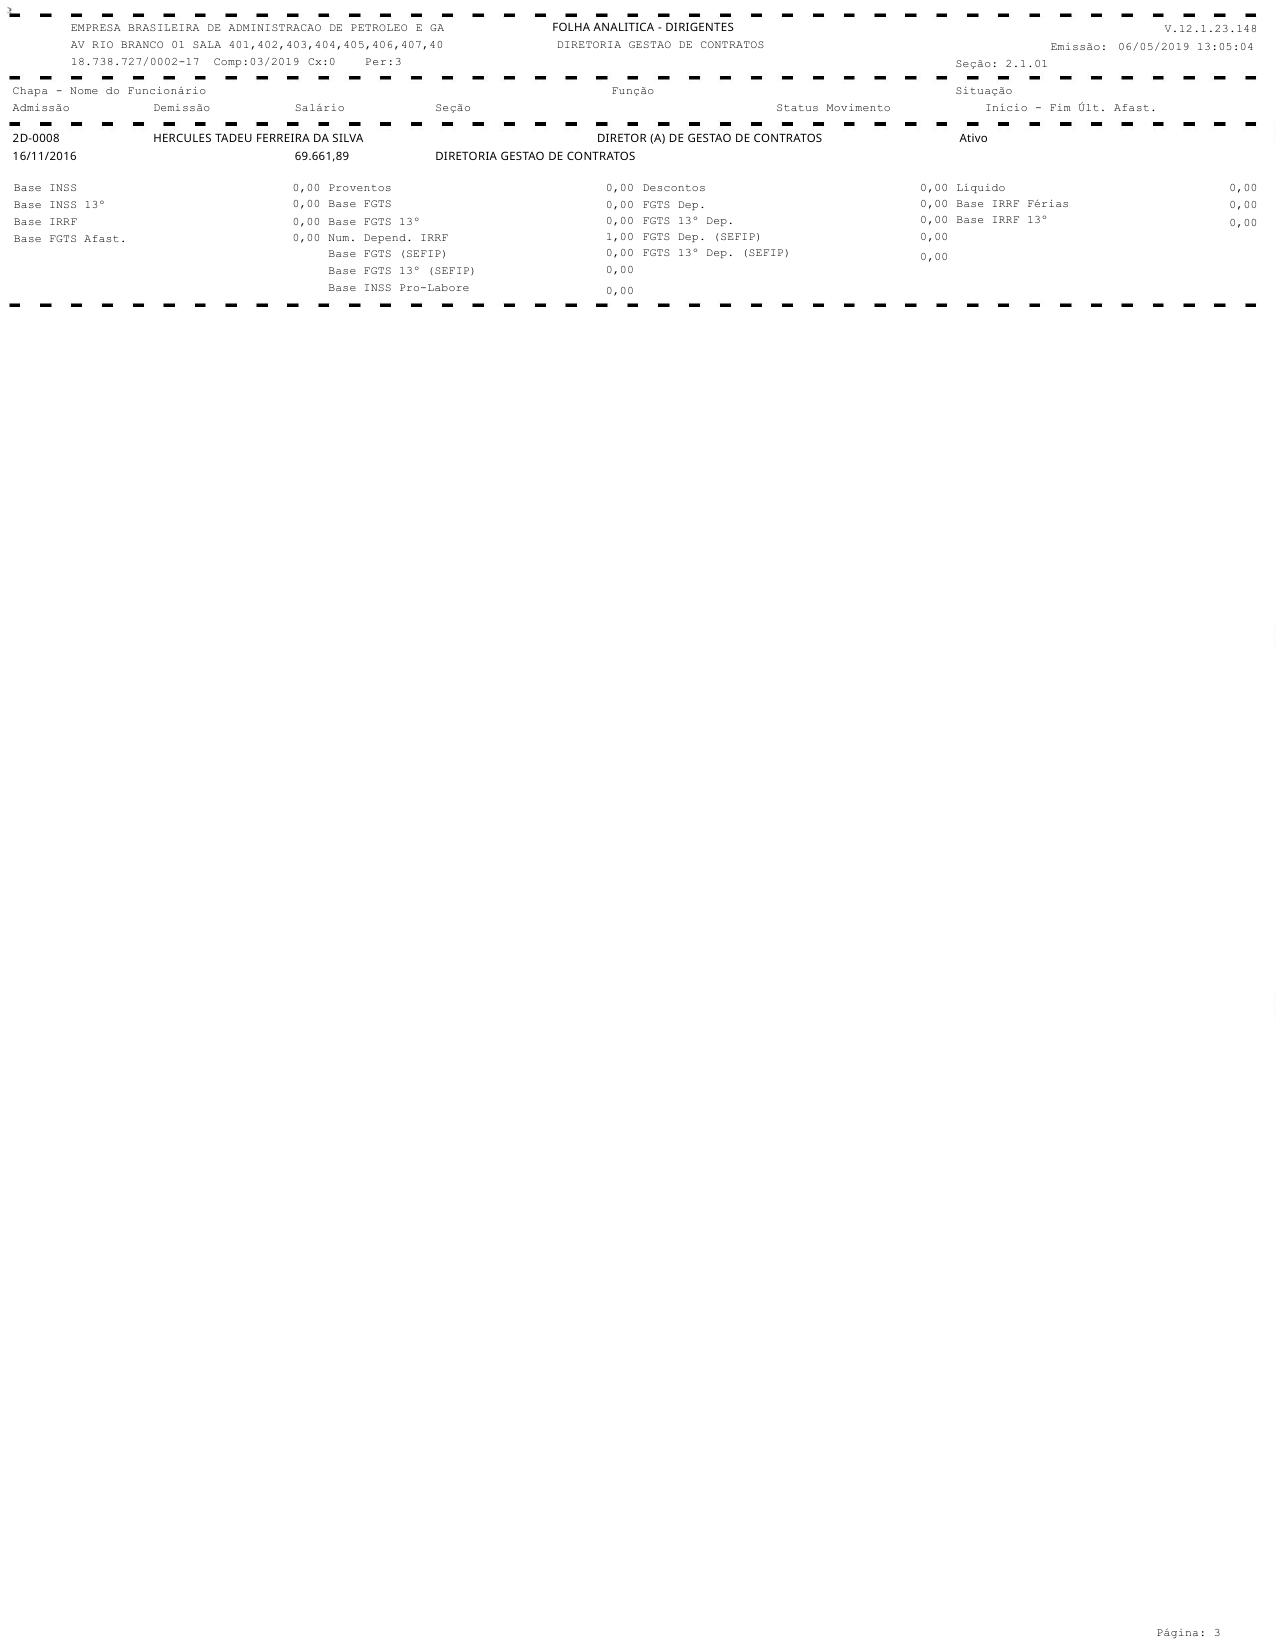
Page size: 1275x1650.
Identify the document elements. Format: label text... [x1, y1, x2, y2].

text Seção: 2.1.01 [955, 56, 1066, 70]
text DIRETOR (A) DE GESTAO DE CONTRATOS [597, 132, 866, 146]
text Seção [435, 101, 488, 114]
text 1 [71, 54, 78, 68]
text FOLHA ANALITICA - DIRIGENTES [552, 20, 778, 34]
text 69.661,89 [294, 149, 408, 163]
picture [0, 0, 1275, 1650]
text Base FGTS (SEFIP) [328, 247, 503, 260]
text 0,00 [1229, 181, 1275, 194]
text Base FGTS Afast. [13, 232, 145, 245]
text Per:3 [364, 54, 419, 68]
text 0,00 FGTS 13º Dep. [606, 214, 817, 227]
text Base FGTS 13º (SEFIP) [328, 264, 503, 277]
text 0,00 [920, 230, 1093, 243]
text 0,00 [1229, 215, 1275, 229]
text Salário [294, 101, 362, 114]
text 0,00 Proventos [292, 180, 409, 194]
text 8.738.727/0002-17 Comp:03/2019 Cx:0 [78, 54, 361, 68]
text 0,00 Base IRRF Férias [920, 196, 1093, 210]
text 0,00 Base FGTS [292, 196, 409, 210]
text 0,00 [1229, 198, 1275, 212]
text Base INSS [13, 180, 95, 194]
text AV RIO BRANCO 01 SALA 401,402,403,404,405,406,407,40 [71, 37, 469, 51]
text 0,00 Base IRRF 13º [920, 213, 1093, 226]
text Base INSS Pro-Labore [328, 281, 503, 294]
text 0,00 Num. Depend. IRRF [292, 231, 503, 244]
text Situação [955, 84, 1066, 97]
text Início - Fim Últ. Afast. [985, 101, 1182, 114]
text 0,00 Descontos [606, 180, 724, 194]
text 6/11/2016 [19, 149, 101, 163]
text Emissão: [1050, 39, 1118, 53]
text 0,00 FGTS Dep. [606, 197, 817, 211]
text 06/05/2019 13:05:04 [1118, 39, 1275, 53]
text V.12.1.23.148 [1164, 22, 1275, 35]
text 0,00 [920, 250, 966, 263]
text DIRETORIA GESTAO DE CONTRATOS [435, 149, 866, 163]
text Base IRRF [13, 214, 123, 228]
text HERCULES TADEU FERREIRA DA SILVA [153, 132, 408, 146]
text D-0008 [19, 132, 80, 146]
text Base INSS 13º [13, 197, 123, 211]
text Chapa - Nome do Funcionário [12, 84, 236, 97]
text Página: 3 [1156, 1626, 1237, 1639]
text 0,00 Base FGTS 13º [292, 214, 503, 228]
text DIRETORIA GESTAO DE CONTRATOS [557, 37, 790, 51]
text Admissão Demissão [12, 101, 236, 114]
text 0,00 [606, 284, 651, 297]
text 0,00 FGTS 13º Dep. (SEFIP) [606, 246, 817, 259]
text 2 [12, 132, 19, 146]
text Status Movimento [776, 101, 908, 114]
text 0,00 Líquido [920, 180, 1093, 194]
text Função [611, 84, 672, 97]
text 1,00 FGTS Dep. (SEFIP) [606, 230, 817, 243]
text 0,00 [606, 263, 817, 277]
text EMPRESA BRASILEIRA DE ADMINISTRACAO DE PETROLEO E GA [71, 20, 469, 34]
text 1 [12, 149, 19, 163]
text Ativo [959, 132, 1012, 146]
